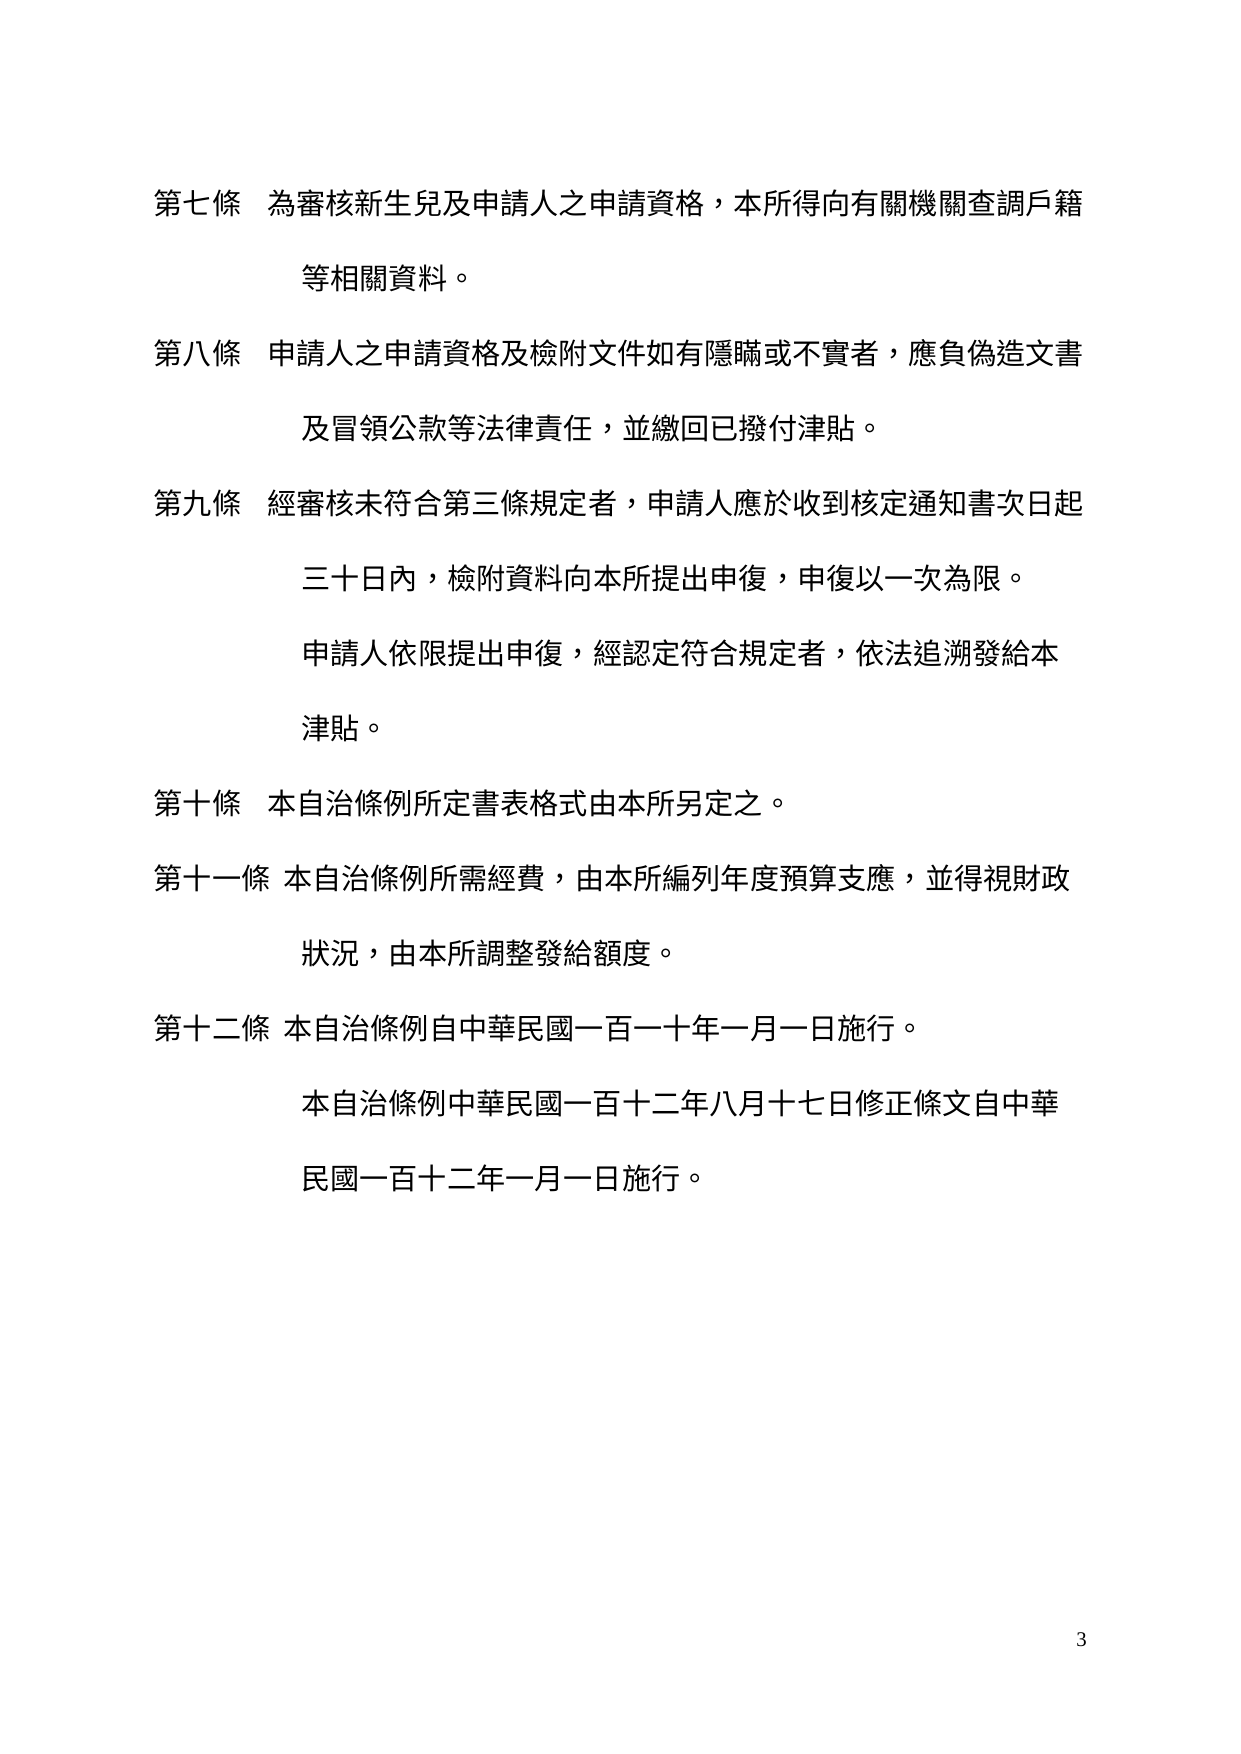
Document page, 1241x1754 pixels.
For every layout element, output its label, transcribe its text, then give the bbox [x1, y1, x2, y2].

text 第十二條 本自治條例自中華民國一百一十年一月一日施行。 [153, 989, 1087, 1064]
text 申請人依限提出申復，經認定符合規定者，依法追溯發給本津貼。 [301, 614, 1087, 764]
text 第八條 申請人之申請資格及檢附文件如有隱瞞或不實者，應負偽造文書及冒領公款等法律責任，並繳回已撥付津貼。 [153, 314, 1087, 464]
text 本自治條例中華民國一百十二年八月十七日修正條文自中華民國一百十二年一月一日施行。 [301, 1064, 1087, 1214]
text 第十條 本自治條例所定書表格式由本所另定之。 [153, 764, 1087, 839]
text 第十一條 本自治條例所需經費，由本所編列年度預算支應，並得視財政狀況，由本所調整發給額度。 [153, 839, 1087, 989]
text 第七條 為審核新生兒及申請人之申請資格，本所得向有關機關查調戶籍等相關資料。 [153, 164, 1087, 314]
text 第九條 經審核未符合第三條規定者，申請人應於收到核定通知書次日起三十日內，檢附資料向本所提出申復，申復以一次為限。 [153, 464, 1087, 614]
